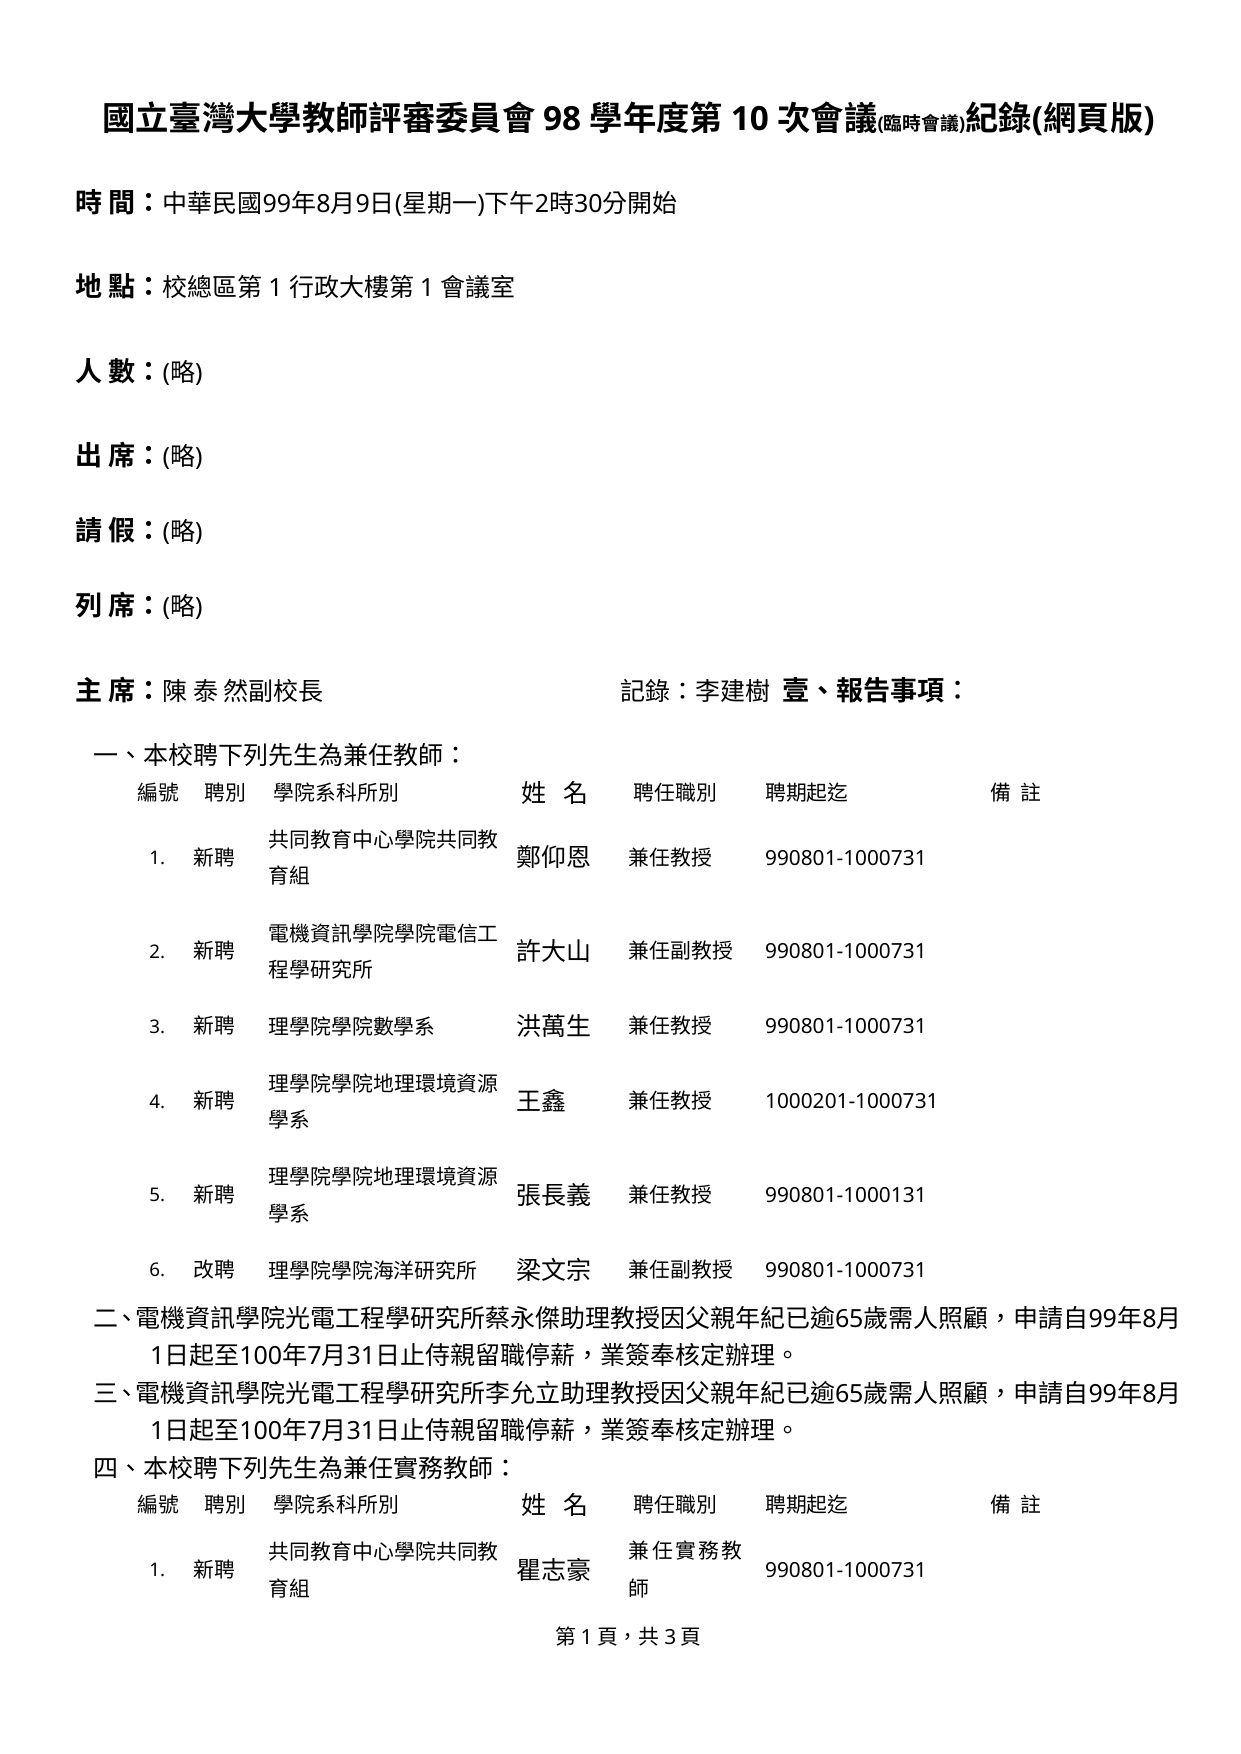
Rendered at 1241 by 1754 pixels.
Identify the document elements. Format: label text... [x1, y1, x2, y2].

table_cell 990801-1000731 [754, 998, 979, 1054]
table_cell [979, 1054, 1195, 1148]
text 國立臺灣大學教師評審委員會 98 學年度第 10 次會議(臨時會議)紀錄(網頁版) [75, 79, 1181, 154]
table_header 編號 [131, 1485, 187, 1523]
table_cell 兼任教授 [623, 998, 754, 1054]
text 請 假：(略) [75, 491, 1181, 566]
table_cell [979, 904, 1195, 998]
table_cell 2. [131, 904, 187, 998]
table_cell 理學院學院數學系 [263, 998, 510, 1054]
table_cell 新聘 [188, 904, 262, 998]
table_header 姓 名 [510, 1485, 622, 1523]
text 二、電機資訊學院光電工程學研究所蔡永傑助理教授因父親年紀已逾65歲需人照顧，申請自99年8月1日起至100年7月31日止侍親留職停薪，業簽奉核定辦理。 [94, 1298, 1181, 1373]
table_cell 王鑫 [510, 1054, 622, 1148]
text 主 席：陳 泰 然副校長 記錄：李建樹 壹、報告事項︰ [75, 651, 1181, 726]
table_cell 5. [131, 1148, 187, 1241]
table_cell 理學院學院海洋研究所 [263, 1241, 510, 1298]
table_cell 兼任教授 [623, 810, 754, 904]
table_cell 新聘 [188, 1054, 262, 1148]
table_header 聘期起迄 [754, 1485, 979, 1523]
table_cell 兼任實務教師 [623, 1523, 754, 1616]
table_cell 兼任教授 [623, 1148, 754, 1241]
table_cell 梁文宗 [510, 1241, 622, 1298]
text 出 席：(略) [75, 416, 1181, 491]
table_cell 張長義 [510, 1148, 622, 1241]
table_cell 共同教育中心學院共同教育組 [263, 810, 510, 904]
table_cell 990801-1000731 [754, 904, 979, 998]
text 四、本校聘下列先生為兼任實務教師： [94, 1448, 1181, 1485]
table_cell 兼任副教授 [623, 904, 754, 998]
table_header 聘期起迄 [754, 773, 979, 810]
table_header 備 註 [979, 1485, 1195, 1523]
table_cell 共同教育中心學院共同教育組 [263, 1523, 510, 1616]
table_cell 6. [131, 1241, 187, 1298]
text 列 席：(略) [75, 566, 1181, 641]
table_header 編號 [131, 773, 187, 810]
table_cell 鄭仰恩 [510, 810, 622, 904]
table_cell 新聘 [188, 1523, 262, 1616]
table_cell 電機資訊學院學院電信工程學研究所 [263, 904, 510, 998]
table_cell 理學院學院地理環境資源學系 [263, 1054, 510, 1148]
table_header 學院系科所別 [263, 773, 510, 810]
table_cell 理學院學院地理環境資源學系 [263, 1148, 510, 1241]
table_header 聘任職別 [623, 773, 754, 810]
text 三、電機資訊學院光電工程學研究所李允立助理教授因父親年紀已逾65歲需人照顧，申請自99年8月1日起至100年7月31日止侍親留職停薪，業簽奉核定辦理。 [94, 1373, 1181, 1448]
table_cell 新聘 [188, 1148, 262, 1241]
table_cell 新聘 [188, 998, 262, 1054]
table_cell 瞿志豪 [510, 1523, 622, 1616]
table_cell [979, 810, 1195, 904]
table_cell 990801-1000731 [754, 1241, 979, 1298]
table_header 姓 名 [510, 773, 622, 810]
table_cell 4. [131, 1054, 187, 1148]
table_cell 兼任副教授 [623, 1241, 754, 1298]
table_cell 1. [131, 810, 187, 904]
text 地 點：校總區第 1 行政大樓第 1 會議室 [75, 248, 1181, 323]
table_cell [979, 1241, 1195, 1298]
table_cell 改聘 [188, 1241, 262, 1298]
table_cell [979, 998, 1195, 1054]
table_cell 990801-1000131 [754, 1148, 979, 1241]
table_cell 1000201-1000731 [754, 1054, 979, 1148]
table_header 備 註 [979, 773, 1195, 810]
table_cell 990801-1000731 [754, 810, 979, 904]
text 時 間：中華民國99年8月9日(星期一)下午2時30分開始 [75, 163, 1181, 238]
table_cell 新聘 [188, 810, 262, 904]
text 一、本校聘下列先生為兼任教師： [94, 735, 1181, 773]
table_cell [979, 1523, 1195, 1616]
table_cell [979, 1148, 1195, 1241]
table_header 聘任職別 [623, 1485, 754, 1523]
text 人 數：(略) [75, 332, 1181, 407]
table_header 聘別 [188, 773, 262, 810]
table_cell 洪萬生 [510, 998, 622, 1054]
table_cell 990801-1000731 [754, 1523, 979, 1616]
table_cell 兼任教授 [623, 1054, 754, 1148]
table_cell 許大山 [510, 904, 622, 998]
table_header 聘別 [188, 1485, 262, 1523]
table_cell 1. [131, 1523, 187, 1616]
table_header 學院系科所別 [263, 1485, 510, 1523]
table_cell 3. [131, 998, 187, 1054]
